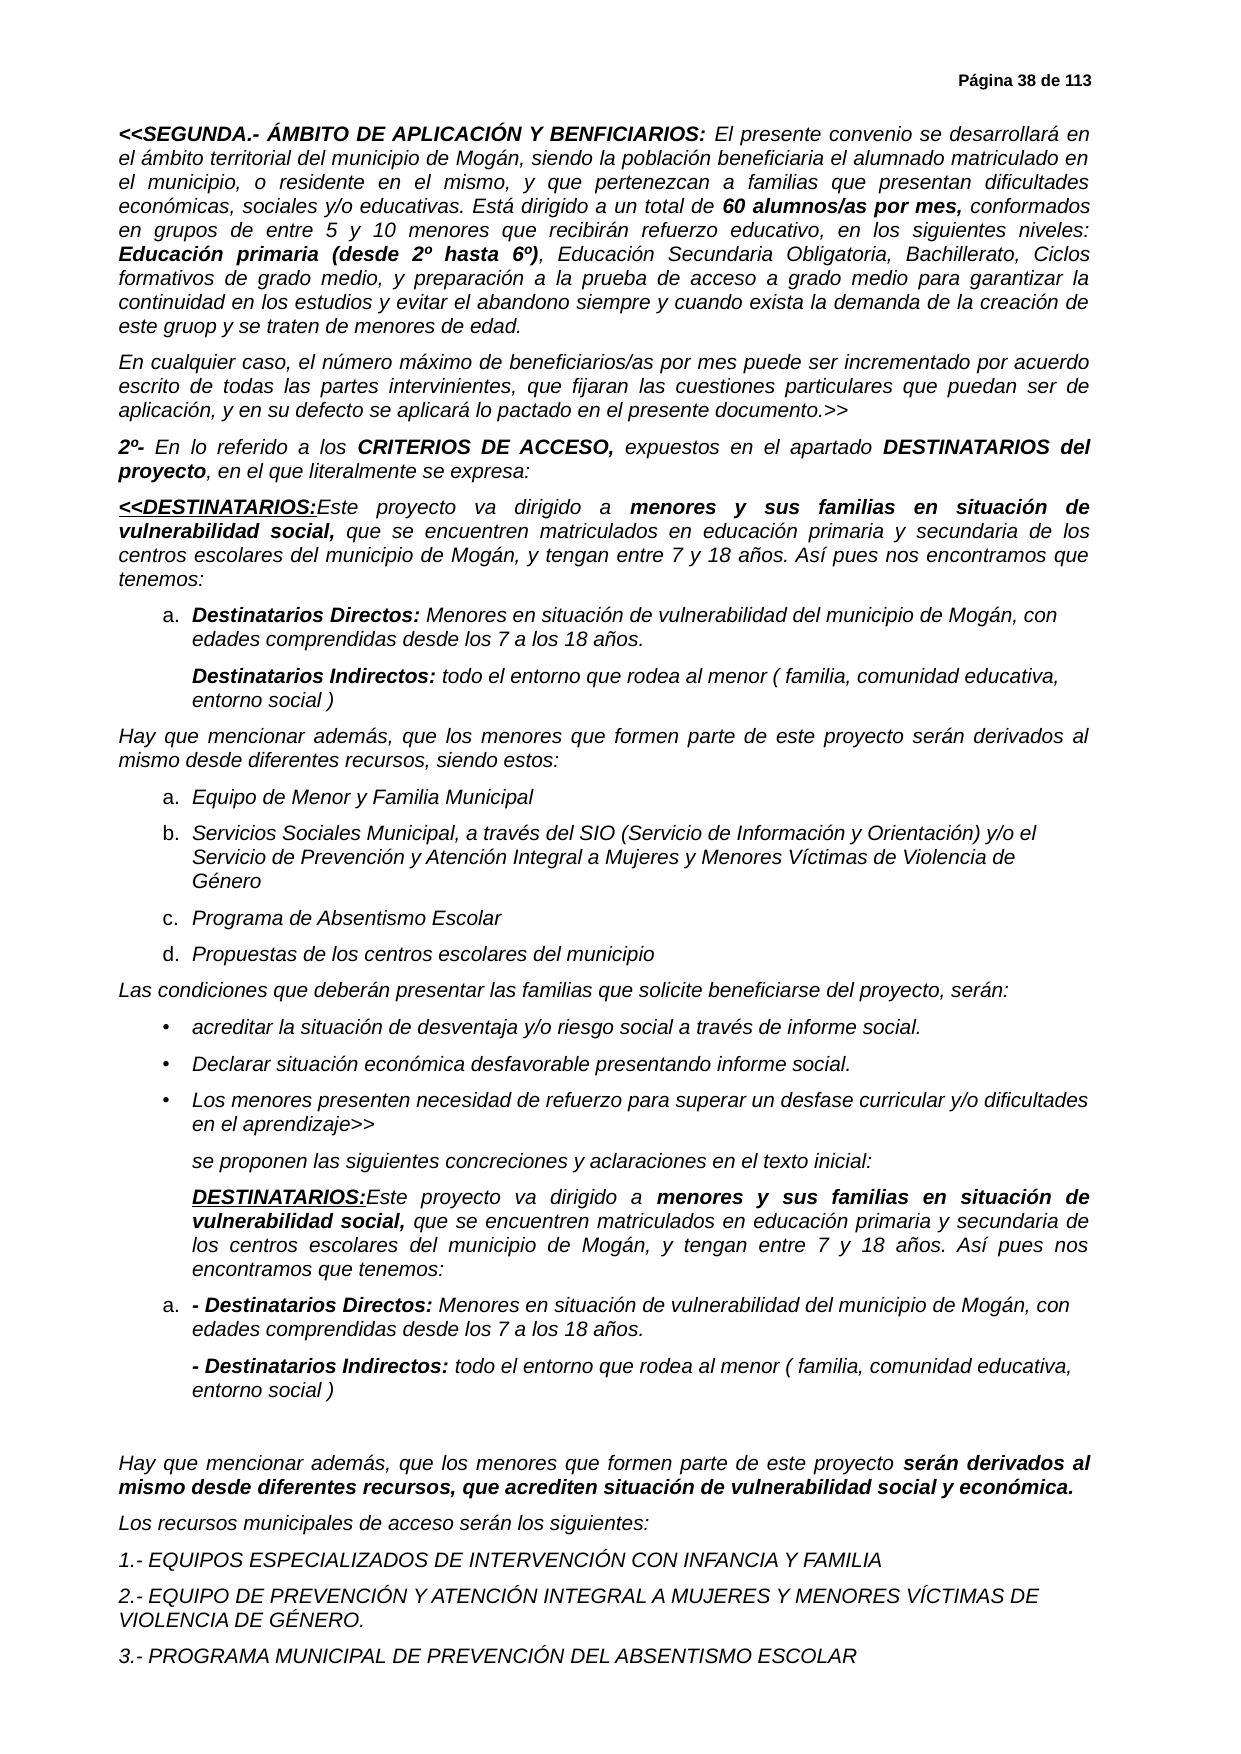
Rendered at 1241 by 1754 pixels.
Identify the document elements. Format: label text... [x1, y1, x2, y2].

list Declarar situación económica desfavorable presentando informe social. [162, 1051, 1092, 1075]
list - Destinatarios Directos: Menores en situación de vulnerabilidad del municipio de Mogán, con edades comprendidas desde los 7 a los 18 años. [162, 1293, 1092, 1341]
text 2º- En lo referido a los CRITERIOS DE ACCESO, expuestos en el apartado DESTINATARIOS del proyecto, en el que literalmente se expresa: [118, 434, 1092, 482]
text <<SEGUNDA.- ÁMBITO DE APLICACIÓN Y BENFICIARIOS: El presente convenio se desarrollará en el ámbito territorial del municipio de Mogán, siendo la población beneficiaria el alumnado matriculado en el municipio, o residente en el mismo, y que pertenezcan a familias que presentan dificultades económicas, sociales y/o educativas. Está dirigido a un total de 60 alumnos/as por mes, conformados en grupos de entre 5 y 10 menores que recibirán refuerzo educativo, en los siguientes niveles: Educación primaria (desde 2º hasta 6º), Educación Secundaria Obligatoria, Bachillerato, Ciclos formativos de grado medio, y preparación a la prueba de acceso a grado medio para garantizar la continuidad en los estudios y evitar el abandono siempre y cuando exista la demanda de la creación de este gruop y se traten de menores de edad. [118, 122, 1092, 338]
list Los menores presenten necesidad de refuerzo para superar un desfase curricular y/o dificultades en el aprendizaje>> [162, 1088, 1092, 1136]
list Propuestas de los centros escolares del municipio [162, 942, 1092, 966]
list - Destinatarios Indirectos: todo el entorno que rodea al menor ( familia, comunidad educativa, entorno social ) [162, 1354, 1092, 1402]
list Destinatarios Directos: Menores en situación de vulnerabilidad del municipio de Mogán, con edades comprendidas desde los 7 a los 18 años. [162, 603, 1092, 651]
list acreditar la situación de desventaja y/o riesgo social a través de informe social. [162, 1015, 1092, 1039]
text Los recursos municipales de acceso serán los siguientes: [118, 1511, 1092, 1535]
list Programa de Absentismo Escolar [162, 905, 1092, 929]
text 2.- EQUIPO DE PREVENCIÓN Y ATENCIÓN INTEGRAL A MUJERES Y MENORES VÍCTIMAS DE VIOLENCIA DE GÉNERO. [118, 1584, 1092, 1632]
text Las condiciones que deberán presentar las familias que solicite beneficiarse del proyecto, serán: [118, 978, 1092, 1002]
text <<DESTINATARIOS:Este proyecto va dirigido a menores y sus familias en situación de vulnerabilidad social, que se encuentren matriculados en educación primaria y secundaria de los centros escolares del municipio de Mogán, y tengan entre 7 y 18 años. Así pues nos encontramos que tenemos: [118, 495, 1092, 591]
text Hay que mencionar además, que los menores que formen parte de este proyecto serán derivados al mismo desde diferentes recursos, que acrediten situación de vulnerabilidad social y económica. [118, 1451, 1092, 1498]
text Hay que mencionar además, que los menores que formen parte de este proyecto serán derivados al mismo desde diferentes recursos, siendo estos: [118, 724, 1092, 772]
text 3.- PROGRAMA MUNICIPAL DE PREVENCIÓN DEL ABSENTISMO ESCOLAR [118, 1644, 1092, 1668]
list DESTINATARIOS:Este proyecto va dirigido a menores y sus familias en situación de vulnerabilidad social, que se encuentren matriculados en educación primaria y secundaria de los centros escolares del municipio de Mogán, y tengan entre 7 y 18 años. Así pues nos encontramos que tenemos: [162, 1185, 1092, 1281]
list Destinatarios Indirectos: todo el entorno que rodea al menor ( familia, comunidad educativa, entorno social ) [162, 664, 1092, 712]
list se proponen las siguientes concreciones y aclaraciones en el texto inicial: [162, 1148, 1092, 1172]
text En cualquier caso, el número máximo de beneficiarios/as por mes puede ser incrementado por acuerdo escrito de todas las partes intervinientes, que fijaran las cuestiones particulares que puedan ser de aplicación, y en su defecto se aplicará lo pactado en el presente documento.>> [118, 350, 1092, 422]
list Servicios Sociales Municipal, a través del SIO (Servicio de Información y Orientación) y/o el Servicio de Prevención y Atención Integral a Mujeres y Menores Víctimas de Violencia de Género [162, 821, 1092, 893]
text 1.- EQUIPOS ESPECIALIZADOS DE INTERVENCIÓN CON INFANCIA Y FAMILIA [118, 1547, 1092, 1571]
list Equipo de Menor y Familia Municipal [162, 784, 1092, 808]
